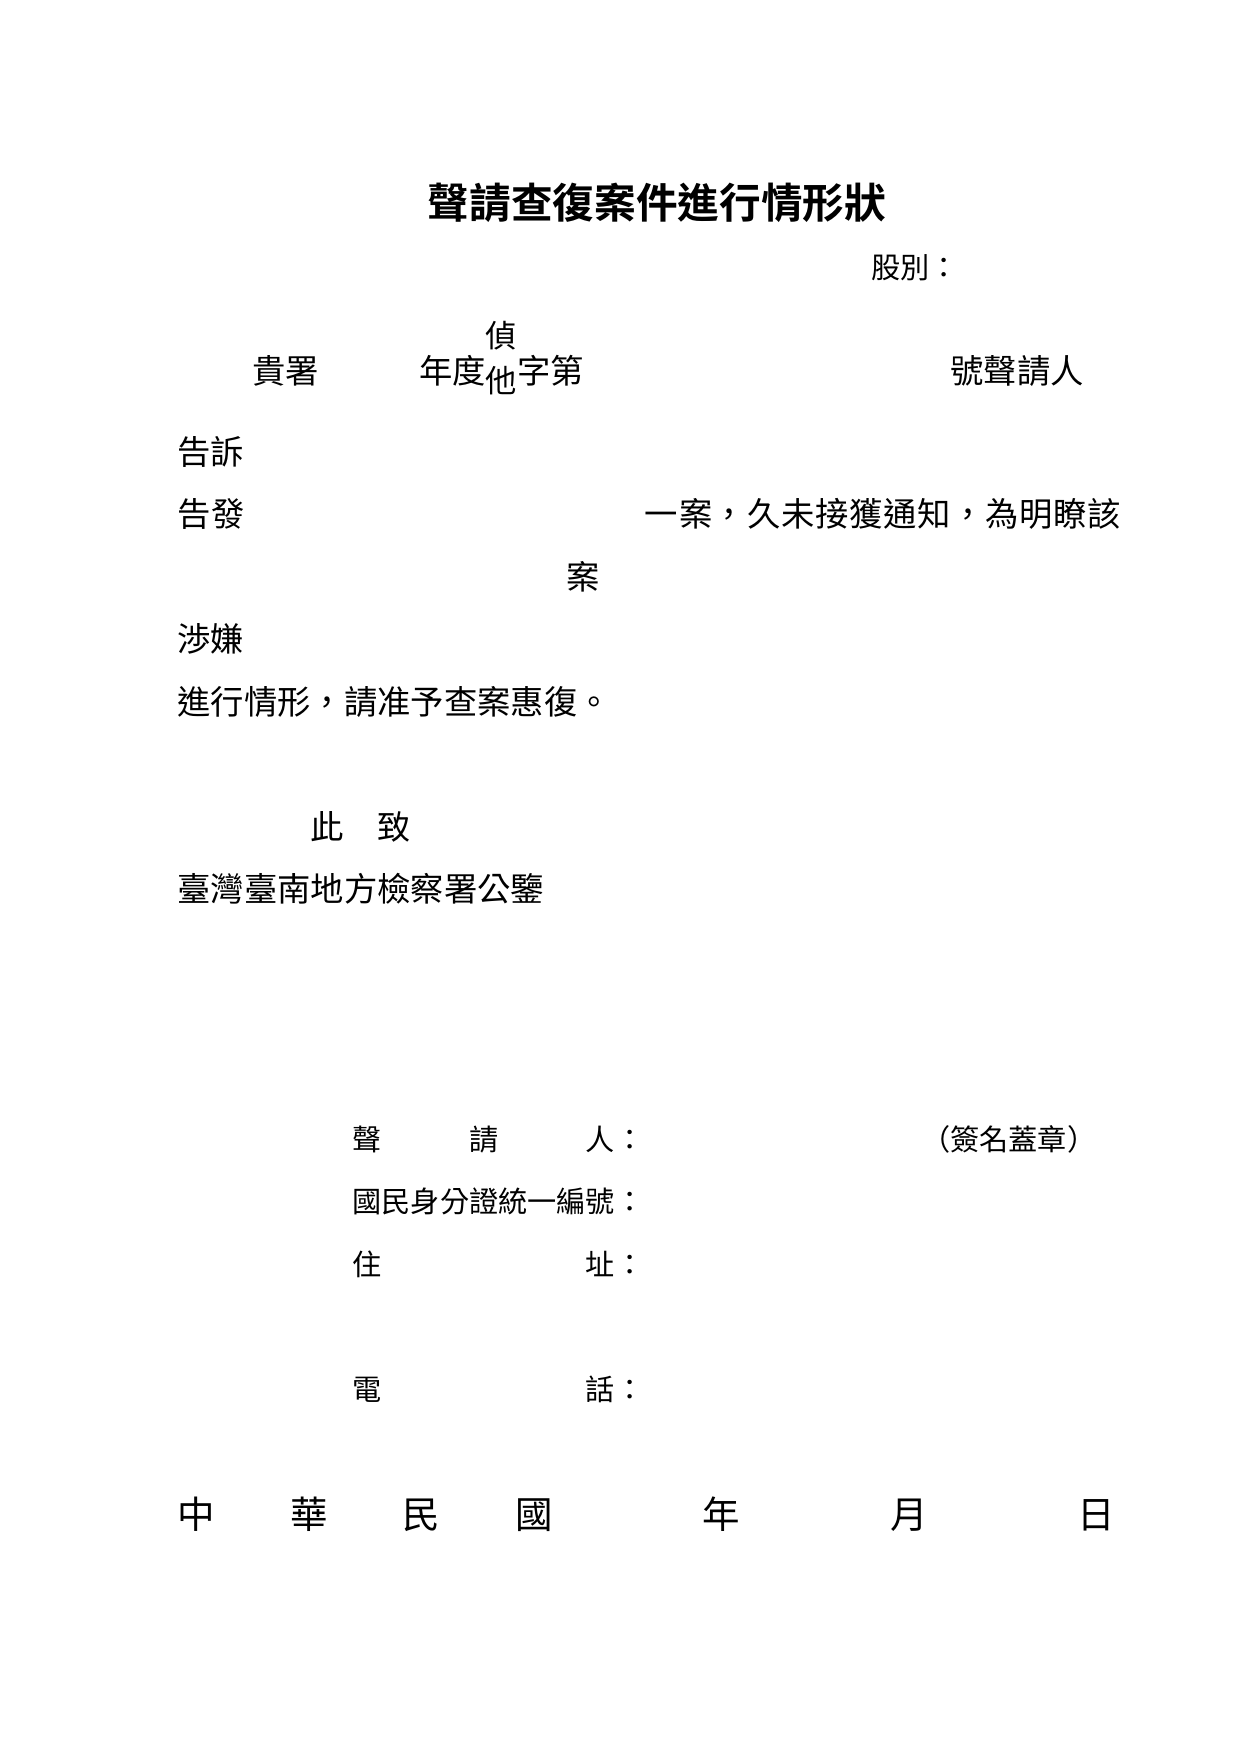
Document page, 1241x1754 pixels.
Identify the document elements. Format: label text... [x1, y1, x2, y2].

text 此 致 [177, 783, 1122, 846]
text 渉嫌 [177, 596, 1122, 658]
text 住 址： [177, 1221, 1122, 1283]
text 告發 一案，久未接獲通知，為明瞭該案 [177, 471, 1122, 596]
text 中 華 民 國 年 月 日 [177, 1471, 1122, 1533]
text 臺灣臺南地方檢察署公鑒 [177, 846, 1122, 908]
text 股別： [177, 221, 1122, 283]
text 貴署 年度偵他字第 號聲請人 [177, 283, 1122, 408]
text 進行情形，請准予查案惠復。 [177, 658, 1122, 721]
text 聲請查復案件進行情形狀 [177, 158, 1115, 221]
text 電 話： [177, 1346, 1122, 1408]
text 告訴 [177, 408, 1122, 471]
text 國民身分證統一編號： [177, 1158, 1122, 1221]
text 聲 請 人： （簽名蓋章） [177, 1096, 1122, 1158]
